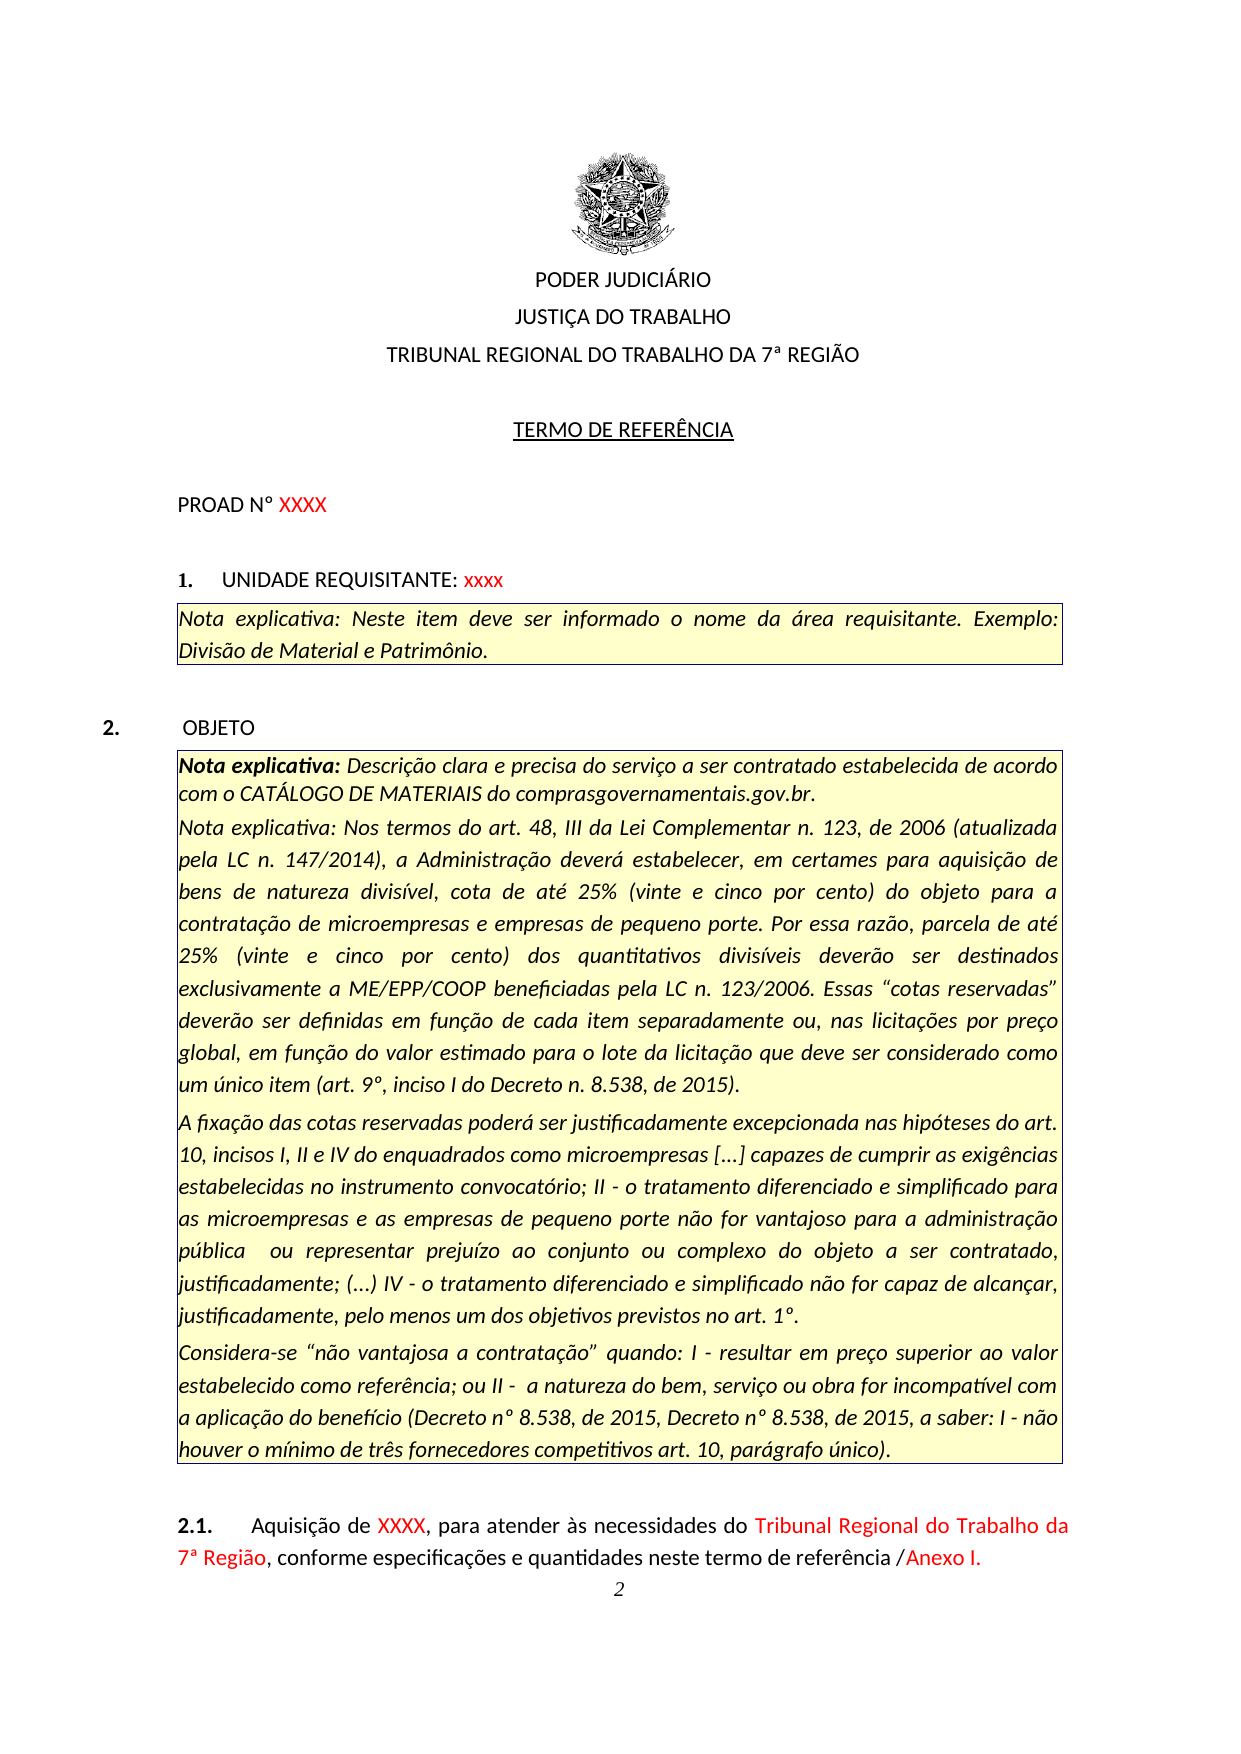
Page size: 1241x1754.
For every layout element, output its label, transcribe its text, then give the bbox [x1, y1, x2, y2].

list OBJETO [102, 713, 1069, 741]
text Nota explicativa: Neste item deve ser informado o nome da área requisitante. Exemplo: Divisão de Material e Patrimônio. [178, 604, 1062, 664]
text TRIBUNAL REGIONAL DO TRABALHO DA 7ª REGIÃO [177, 340, 1069, 368]
list UNIDADE REQUISITANTE: xxxx [177, 566, 1069, 593]
text A fixação das cotas reservadas poderá ser justificadamente excepcionada nas hipóteses do art. 10, incisos I, II e IV do enquadrados como microempresas [...] capazes de cumprir as exigências estabelecidas no instrumento convocatório; II - o tratamento diferenciado e simplificado para as microempresas e as empresas de pequeno porte não for vantajoso para a administração pública ou representar prejuízo ao conjunto ou complexo do objeto a ser contratado, justificadamente; (...) IV - o tratamento diferenciado e simplificado não for capaz de alcançar, justificadamente, pelo menos um dos objetivos previstos no art. 1º. [178, 1107, 1062, 1329]
text Considera-se “não vantajosa a contratação” quando: I - resultar em preço superior ao valor estabelecido como referência; ou II - a natureza do bem, serviço ou obra for incompatível com a aplicação do benefício (Decreto nº 8.538, de 2015, Decreto nº 8.538, de 2015, a saber: I - não houver o mínimo de três fornecedores competitivos art. 10, parágrafo único). [178, 1337, 1062, 1463]
subtitle TERMO DE REFERÊNCIA [177, 415, 1069, 443]
text PROAD Nº XXXX [177, 490, 1069, 518]
text JUSTIÇA DO TRABALHO [177, 302, 1069, 330]
text PODER JUDICIÁRIO [177, 265, 1069, 293]
text Nota explicativa: Descrição clara e precisa do serviço a ser contratado estabelecida de acordo com o CATÁLOGO DE MATERIAIS do comprasgovernamentais.gov.br. [178, 751, 1062, 807]
picture [570, 150, 676, 256]
text Nota explicativa: Nos termos do art. 48, III da Lei Complementar n. 123, de 2006 (atualizada pela LC n. 147/2014), a Administração deverá estabelecer, em certames para aquisição de bens de natureza divisível, cota de até 25% (vinte e cinco por cento) do objeto para a contratação de microempresas e empresas de pequeno porte. Por essa razão, parcela de até 25% (vinte e cinco por cento) dos quantitativos divisíveis deverão ser destinados exclusivamente a ME/EPP/COOP beneficiadas pela LC n. 123/2006. Essas “cotas reservadas” deverão ser definidas em função de cada item separadamente ou, nas licitações por preço global, em função do valor estimado para o lote da licitação que deve ser considerado como um único item (art. 9º, inciso I do Decreto n. 8.538, de 2015). [178, 812, 1062, 1098]
list Aquisição de XXXX, para atender às necessidades do Tribunal Regional do Trabalho da 7ª Região, conforme especificações e quantidades neste termo de referência /Anexo I. [177, 1511, 1069, 1572]
